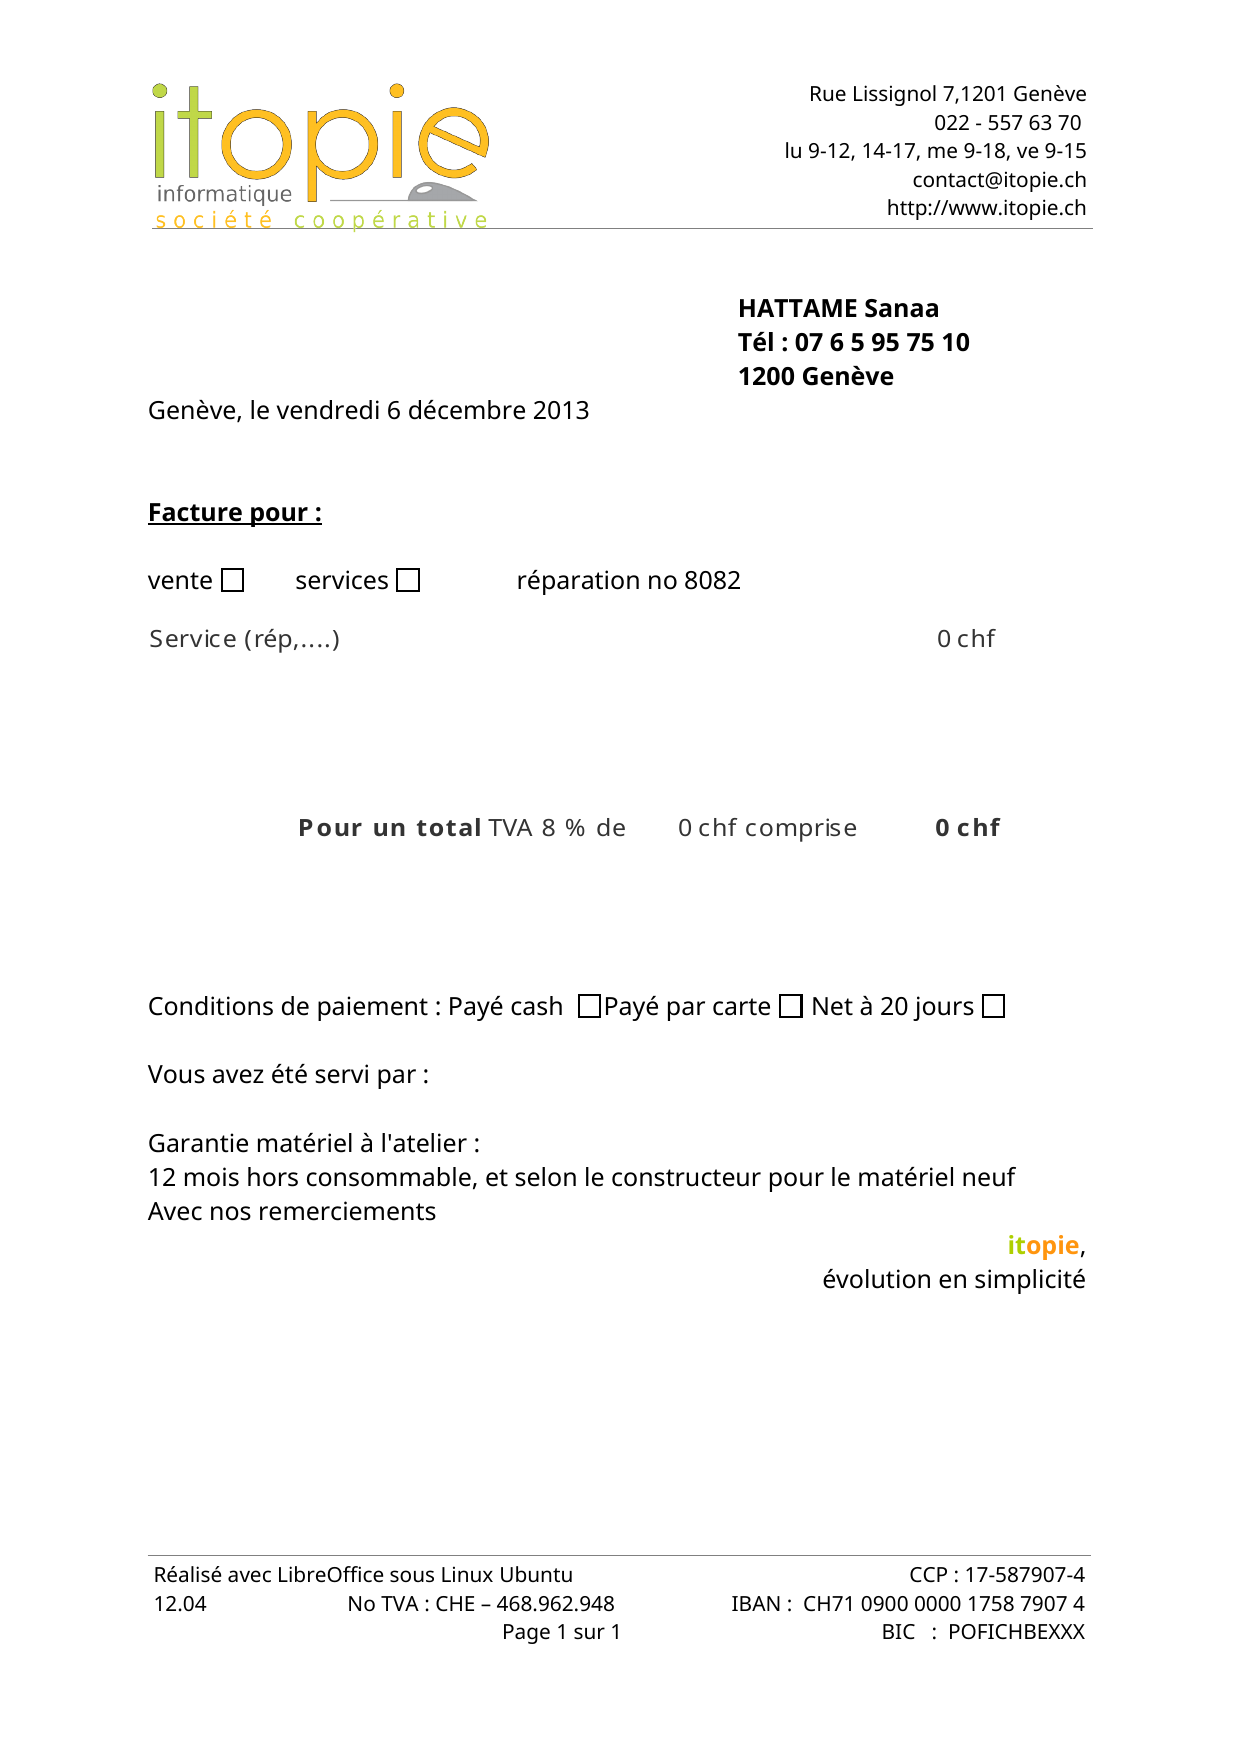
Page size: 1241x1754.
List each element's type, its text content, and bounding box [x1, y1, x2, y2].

text Facture pour : [148, 495, 1093, 529]
text Vous avez été servi par : [148, 1057, 1093, 1091]
text Genève, le vendredi 6 décembre 2013 [148, 392, 1093, 427]
text Conditions de paiement : Payé cash Payé par carte Net à 20 jours [148, 989, 1093, 1023]
picture [138, 72, 500, 244]
text Garantie matériel à l'atelier : [148, 1125, 1093, 1159]
text vente services réparation no 8082 [148, 563, 1093, 597]
text HATTAME Sanaa [148, 290, 1093, 324]
text 12 mois hors consommable, et selon le constructeur pour le matériel neuf [148, 1159, 1093, 1193]
text itopie, [148, 1227, 1093, 1262]
text Tél : 07 6 5 95 75 10 [148, 324, 1093, 358]
text évolution en simplicité [148, 1262, 1093, 1296]
text 1200 Genève [148, 358, 1093, 392]
text Avec nos remerciements [148, 1193, 1093, 1227]
